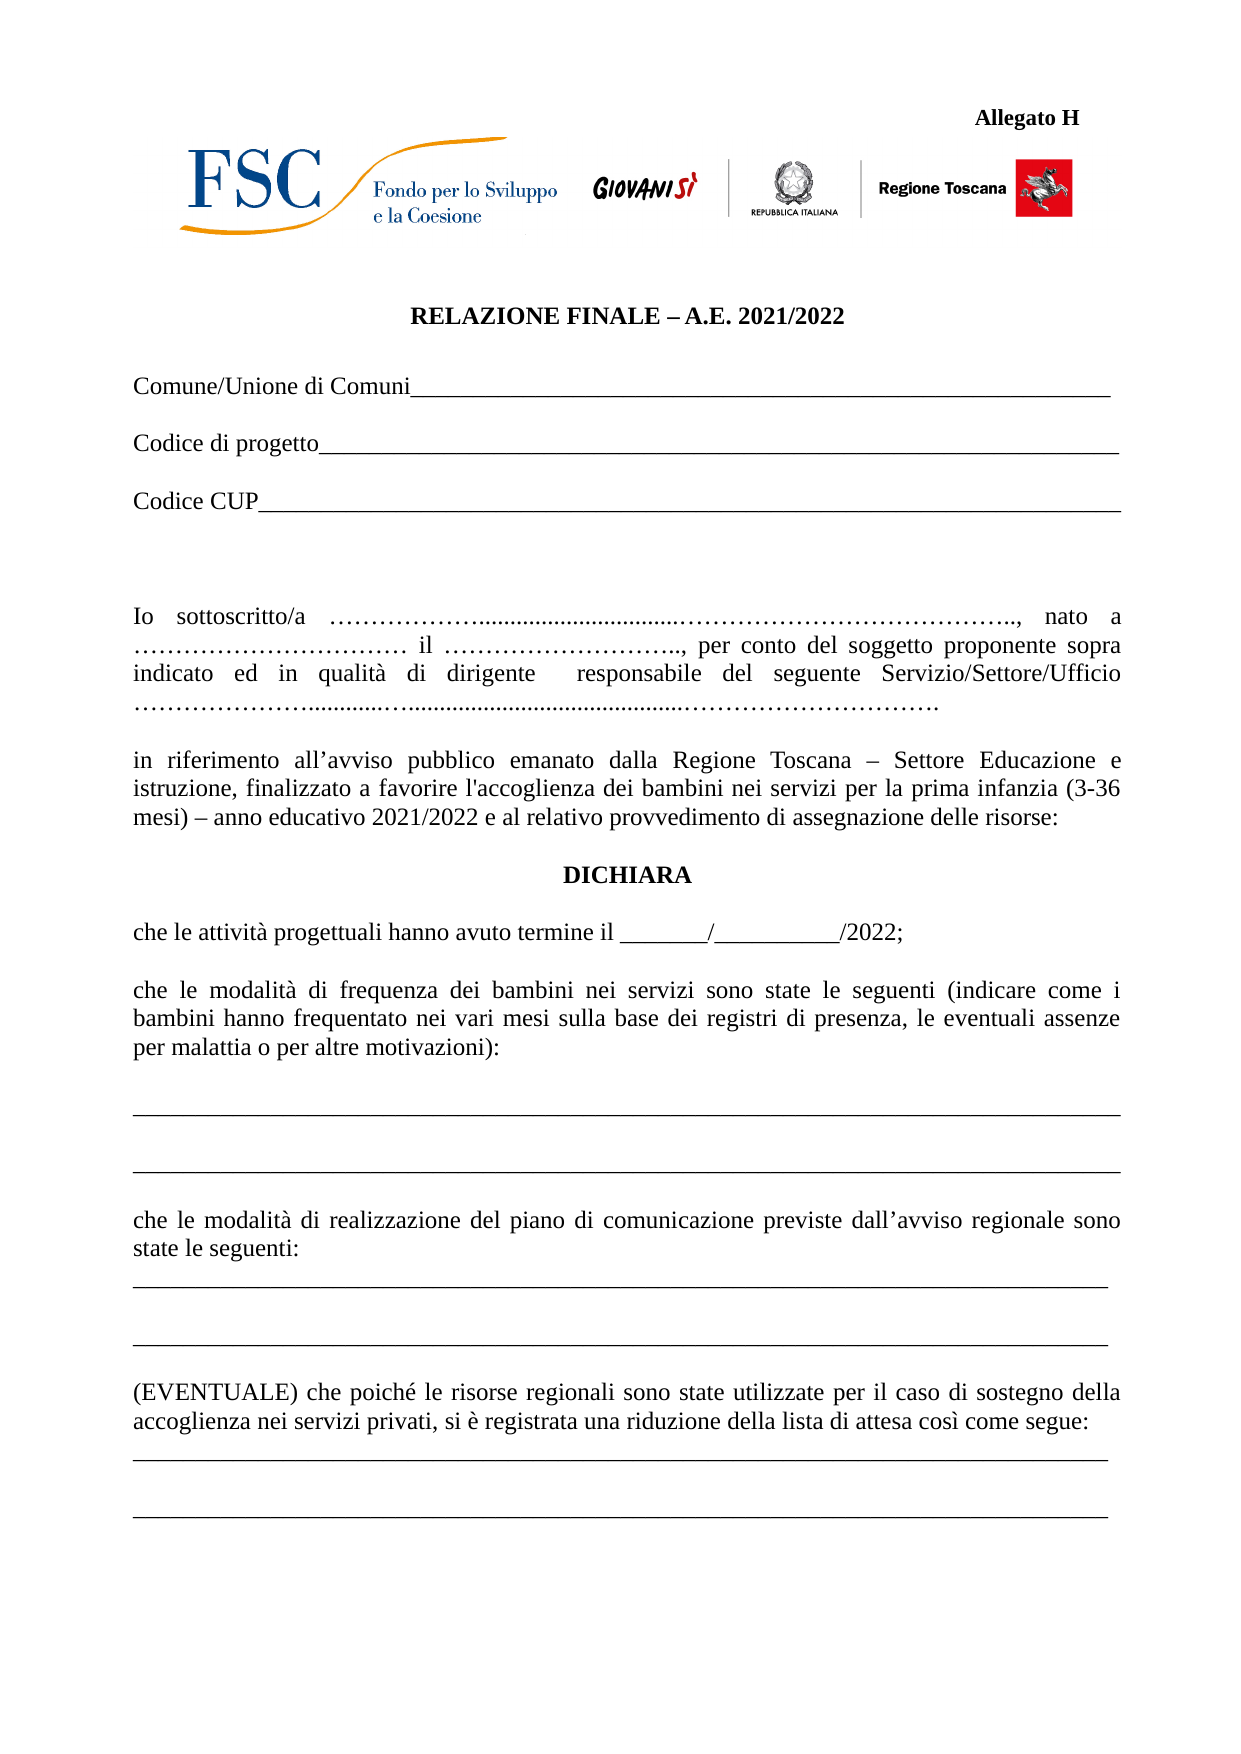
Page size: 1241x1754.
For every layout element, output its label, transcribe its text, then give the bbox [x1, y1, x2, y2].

text Codice CUP_____________________________________________________________________ [133, 486, 1122, 515]
text ______________________________________________________________________________ [133, 1262, 1122, 1291]
text che le modalità di realizzazione del piano di comunicazione previste dall’avviso regionale sono state le seguenti: [133, 1205, 1122, 1262]
text in riferimento all’avviso pubblico emanato dalla Regione Toscana – Settore Educazione e istruzione, finalizzato a favorire l'accoglienza dei bambini nei servizi per la prima infanzia (3-36 mesi) – anno educativo 2021/2022 e al relativo provvedimento di assegnazione delle risorse: [133, 745, 1122, 831]
text Io sottoscritto/a ………………................................………………………………….., nato a …………………………… il ……………………….., per conto del soggetto proponente sopra indicato ed in qualità di dirigente responsabile del seguente Servizio/Settore/Ufficio …………………............…............................................…………………………. [133, 601, 1122, 716]
text ______________________________________________________________________________ [133, 1492, 1122, 1521]
text ______________________________________________________________________________ [133, 1435, 1122, 1463]
text Codice di progetto________________________________________________________________ [133, 428, 1122, 457]
text ______________________________________________________________________________ [133, 1320, 1122, 1348]
text (EVENTUALE) che poiché le risorse regionali sono state utilizzate per il caso di sostegno della accoglienza nei servizi privati, si è registrata una riduzione della lista di attesa così come segue: [133, 1377, 1122, 1435]
text DICHIARA [133, 860, 1122, 888]
text _______________________________________________________________________________ [133, 1090, 1122, 1118]
text Allegato H [133, 104, 1122, 137]
subtitle RELAZIONE FINALE – A.E. 2021/2022 [133, 301, 1122, 330]
text che le modalità di frequenza dei bambini nei servizi sono state le seguenti (indicare come i bambini hanno frequentato nei vari mesi sulla base dei registri di presenza, le eventuali assenze per malattia o per altre motivazioni): [133, 975, 1122, 1061]
text _______________________________________________________________________________ [133, 1147, 1122, 1176]
text Comune/Unione di Comuni________________________________________________________ [133, 371, 1122, 400]
text che le attività progettuali hanno avuto termine il _______/__________/2022; [133, 917, 1122, 946]
